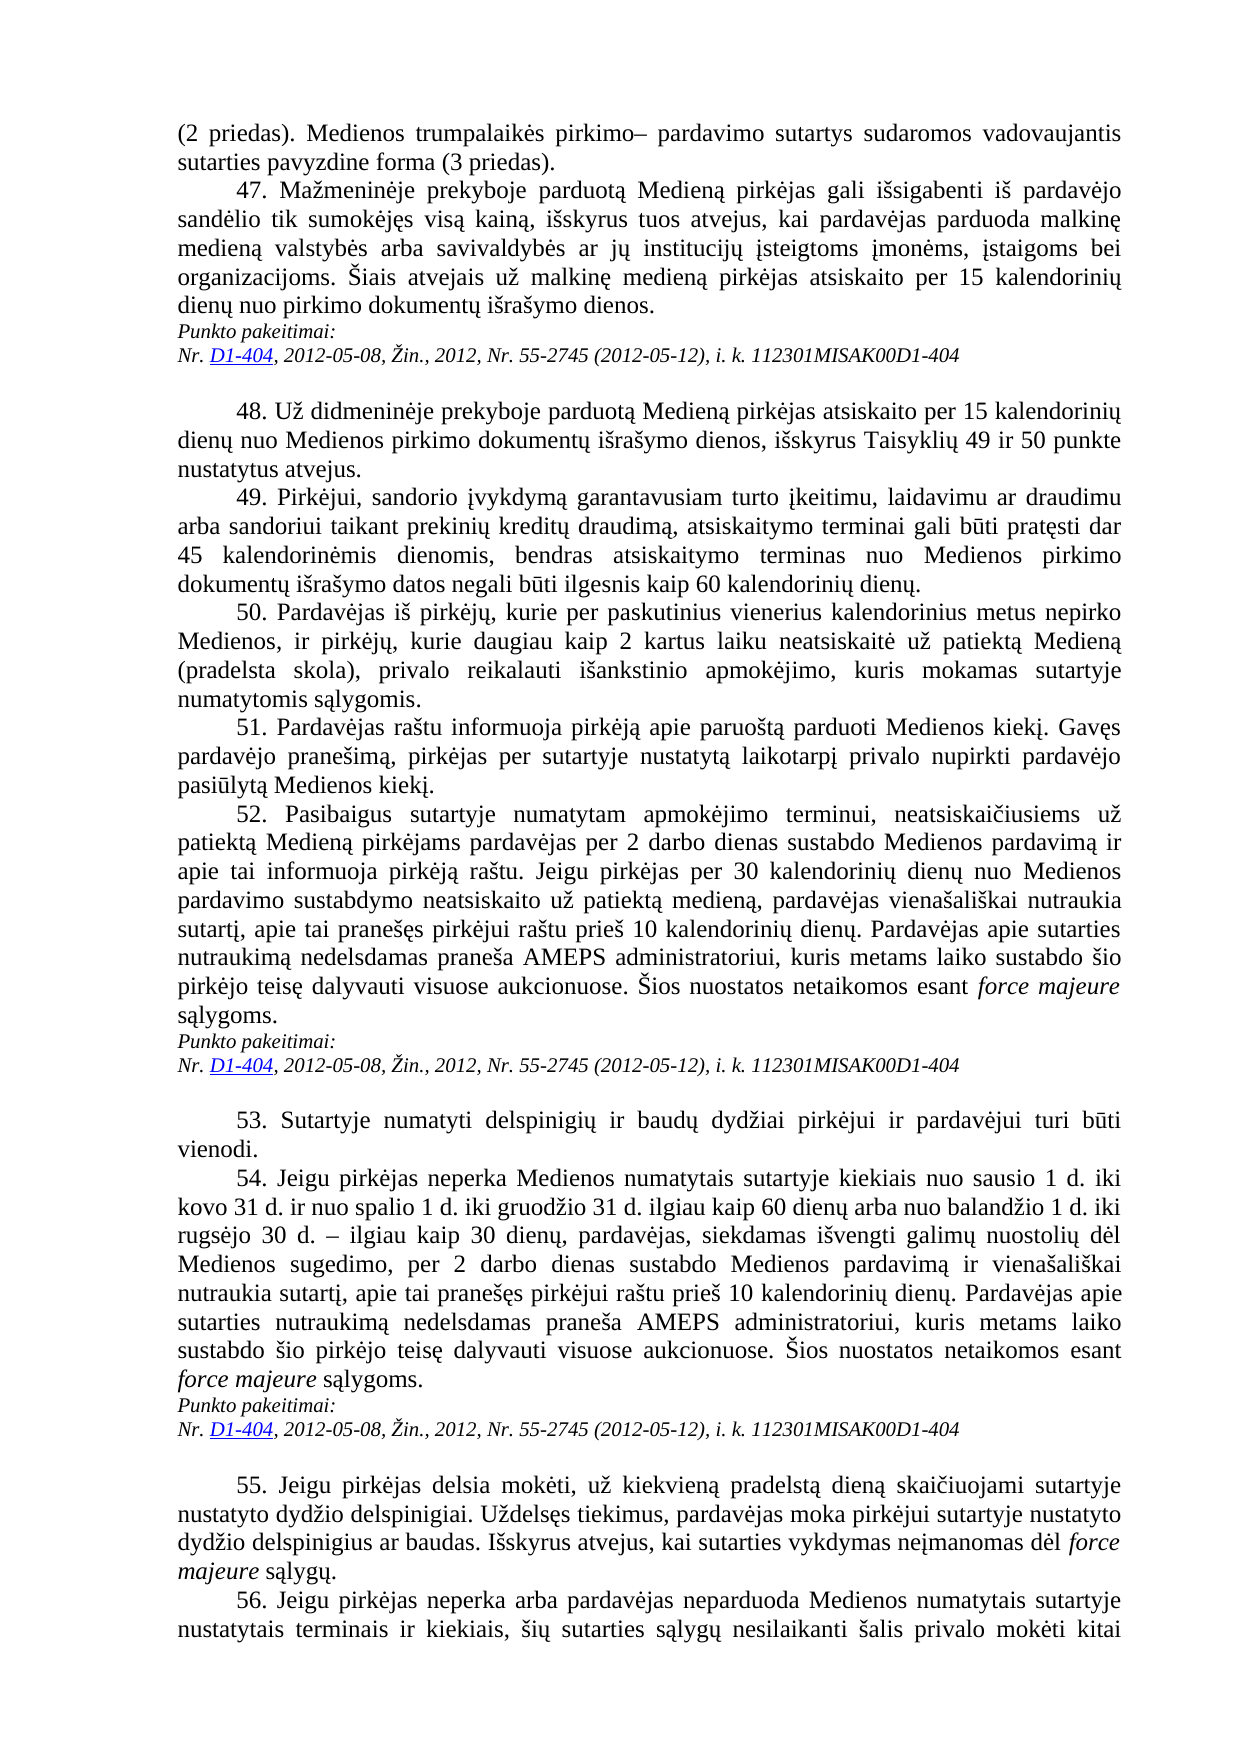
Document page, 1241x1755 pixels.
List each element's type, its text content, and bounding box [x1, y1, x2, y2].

text Punkto pakeitimai: [177, 319, 1122, 343]
text 56. Jeigu pirkėjas neperka arba pardavėjas neparduoda Medienos numatytais sutartyje nustatytais terminais ir kiekiais, šių sutarties sąlygų nesilaikanti šalis privalo mokėti kitai [177, 1585, 1122, 1642]
text Nr. D1-404, 2012-05-08, Žin., 2012, Nr. 55-2745 (2012-05-12), i. k. 112301MISAK00D1-404 [177, 343, 1122, 367]
text Punkto pakeitimai: [177, 1029, 1122, 1053]
text 50. Pardavėjas iš pirkėjų, kurie per paskutinius vienerius kalendorinius metus nepirko Medienos, ir pirkėjų, kurie daugiau kaip 2 kartus laiku neatsiskaitė už patiektą Medieną (pradelsta skola), privalo reikalauti išankstinio apmokėjimo, kuris mokamas sutartyje numatytomis sąlygomis. [177, 597, 1122, 712]
text 48. Už didmeninėje prekyboje parduotą Medieną pirkėjas atsiskaito per 15 kalendorinių dienų nuo Medienos pirkimo dokumentų išrašymo dienos, išskyrus Taisyklių 49 ir 50 punkte nustatytus atvejus. [177, 396, 1122, 482]
text 49. Pirkėjui, sandorio įvykdymą garantavusiam turto įkeitimu, laidavimu ar draudimu arba sandoriui taikant prekinių kreditų draudimą, atsiskaitymo terminai gali būti pratęsti dar 45 kalendorinėmis dienomis, bendras atsiskaitymo terminas nuo Medienos pirkimo dokumentų išrašymo datos negali būti ilgesnis kaip 60 kalendorinių dienų. [177, 482, 1122, 597]
text 47. Mažmeninėje prekyboje parduotą Medieną pirkėjas gali išsigabenti iš pardavėjo sandėlio tik sumokėjęs visą kainą, išskyrus tuos atvejus, kai pardavėjas parduoda malkinę medieną valstybės arba savivaldybės ar jų institucijų įsteigtoms įmonėms, įstaigoms bei organizacijoms. Šiais atvejais už malkinę medieną pirkėjas atsiskaito per 15 kalendorinių dienų nuo pirkimo dokumentų išrašymo dienos. [177, 176, 1122, 319]
text 51. Pardavėjas raštu informuoja pirkėją apie paruoštą parduoti Medienos kiekį. Gavęs pardavėjo pranešimą, pirkėjas per sutartyje nustatytą laikotarpį privalo nupirkti pardavėjo pasiūlytą Medienos kiekį. [177, 712, 1122, 799]
text 54. Jeigu pirkėjas neperka Medienos numatytais sutartyje kiekiais nuo sausio 1 d. iki kovo 31 d. ir nuo spalio 1 d. iki gruodžio 31 d. ilgiau kaip 60 dienų arba nuo balandžio 1 d. iki rugsėjo 30 d. – ilgiau kaip 30 dienų, pardavėjas, siekdamas išvengti galimų nuostolių dėl Medienos sugedimo, per 2 darbo dienas sustabdo Medienos pardavimą ir vienašališkai nutraukia sutartį, apie tai pranešęs pirkėjui raštu prieš 10 kalendorinių dienų. Pardavėjas apie sutarties nutraukimą nedelsdamas praneša AMEPS administratoriui, kuris metams laiko sustabdo šio pirkėjo teisę dalyvauti visuose aukcionuose. Šios nuostatos netaikomos esant force majeure sąlygoms. [177, 1163, 1122, 1393]
text Punkto pakeitimai: [177, 1393, 1122, 1417]
text Nr. D1-404, 2012-05-08, Žin., 2012, Nr. 55-2745 (2012-05-12), i. k. 112301MISAK00D1-404 [177, 1053, 1122, 1077]
text 52. Pasibaigus sutartyje numatytam apmokėjimo terminui, neatsiskaičiusiems už patiektą Medieną pirkėjams pardavėjas per 2 darbo dienas sustabdo Medienos pardavimą ir apie tai informuoja pirkėją raštu. Jeigu pirkėjas per 30 kalendorinių dienų nuo Medienos pardavimo sustabdymo neatsiskaito už patiektą medieną, pardavėjas vienašališkai nutraukia sutartį, apie tai pranešęs pirkėjui raštu prieš 10 kalendorinių dienų. Pardavėjas apie sutarties nutraukimą nedelsdamas praneša AMEPS administratoriui, kuris metams laiko sustabdo šio pirkėjo teisę dalyvauti visuose aukcionuose. Šios nuostatos netaikomos esant force majeure sąlygoms. [177, 799, 1122, 1029]
text 53. Sutartyje numatyti delspinigių ir baudų dydžiai pirkėjui ir pardavėjui turi būti vienodi. [177, 1106, 1122, 1163]
text 55. Jeigu pirkėjas delsia mokėti, už kiekvieną pradelstą dieną skaičiuojami sutartyje nustatyto dydžio delspinigiai. Uždelsęs tiekimus, pardavėjas moka pirkėjui sutartyje nustatyto dydžio delspinigius ar baudas. Išskyrus atvejus, kai sutarties vykdymas neįmanomas dėl force majeure sąlygų. [177, 1470, 1122, 1585]
text Nr. D1-404, 2012-05-08, Žin., 2012, Nr. 55-2745 (2012-05-12), i. k. 112301MISAK00D1-404 [177, 1417, 1122, 1441]
text (2 priedas). Medienos trumpalaikės pirkimo– pardavimo sutartys sudaromos vadovaujantis sutarties pavyzdine forma (3 priedas). [177, 118, 1122, 176]
